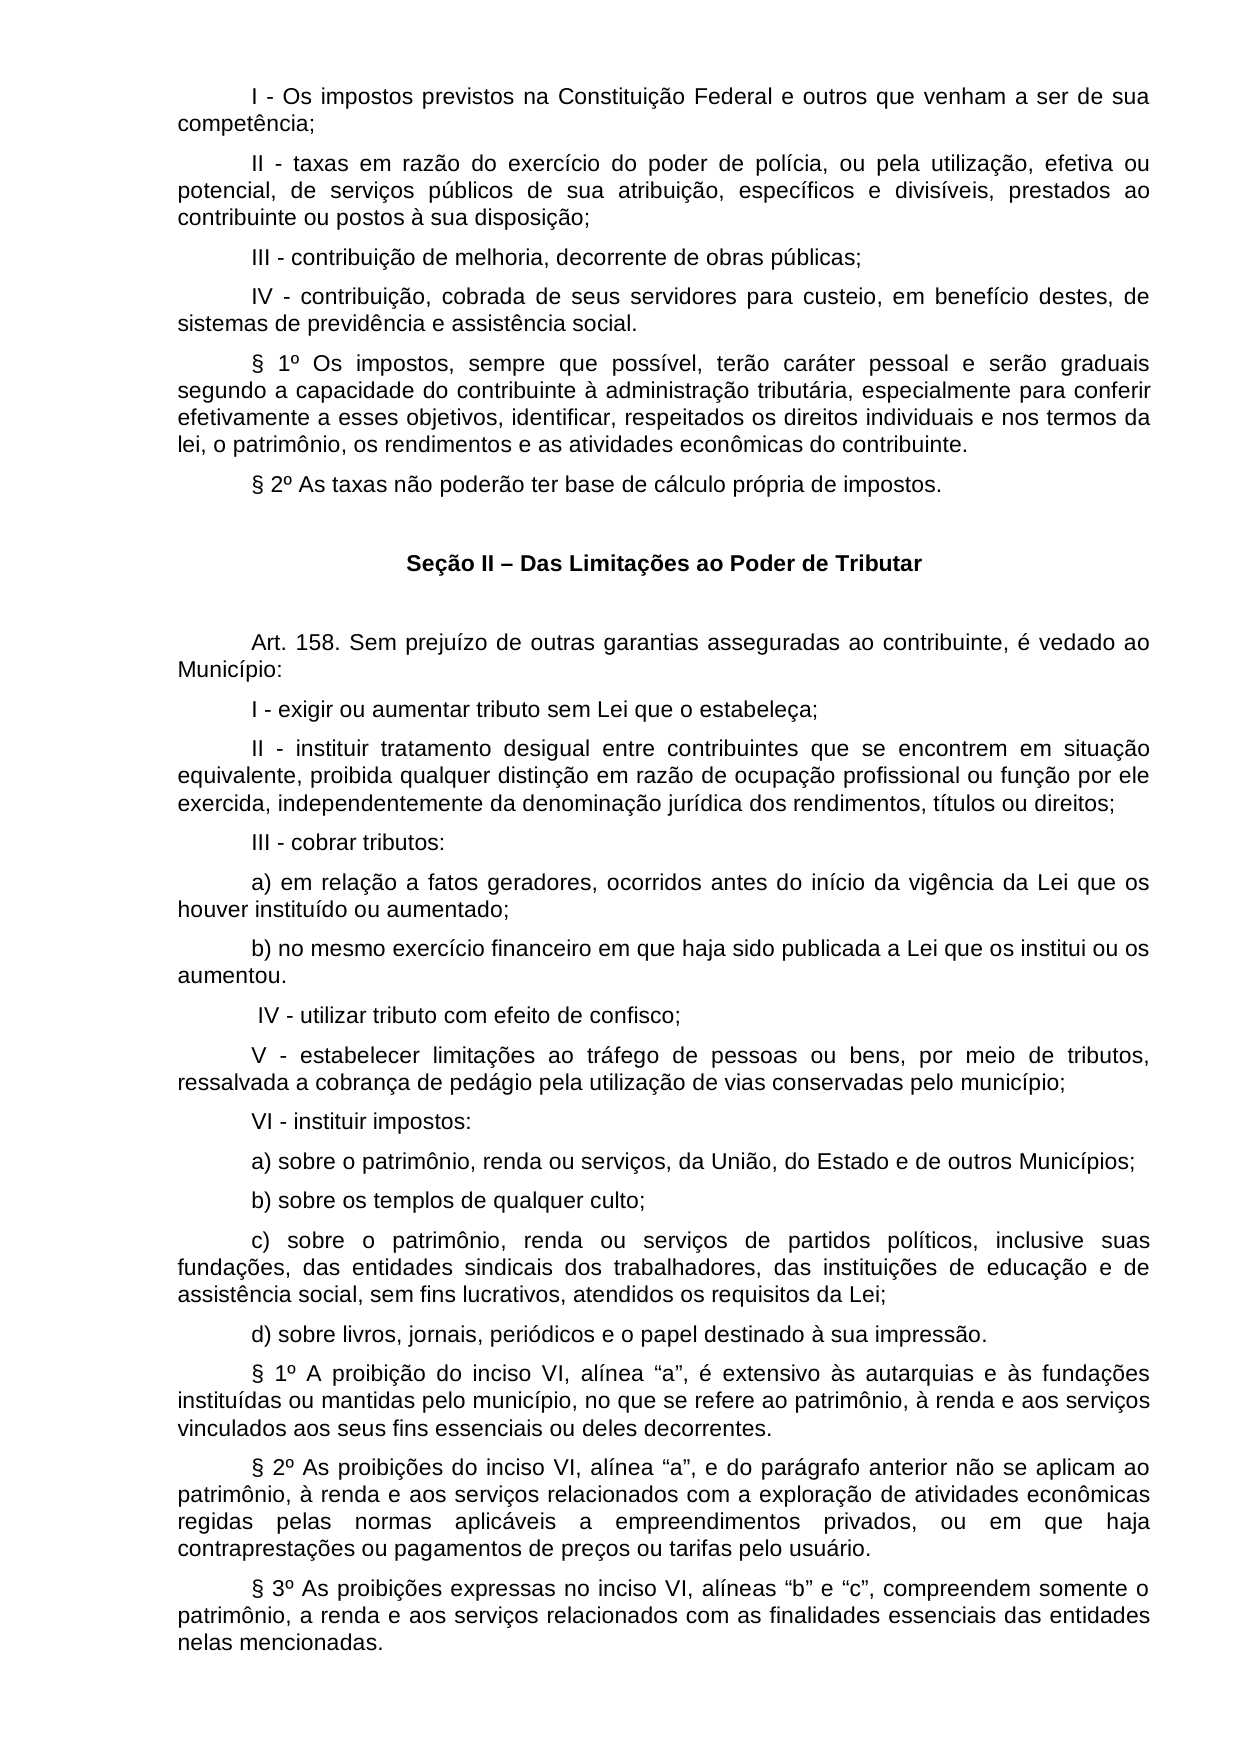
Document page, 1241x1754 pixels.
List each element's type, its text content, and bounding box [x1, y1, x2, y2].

text III - contribuição de melhoria, decorrente de obras públicas; [177, 243, 1152, 270]
text IV - contribuição, cobrada de seus servidores para custeio, em benefício destes, de sistemas de previdência e assistência social. [177, 283, 1152, 337]
text IV - utilizar tributo com efeito de confisco; [177, 1001, 1152, 1028]
text b) no mesmo exercício financeiro em que haja sido publicada a Lei que os institui ou os aumentou. [177, 935, 1152, 989]
text c) sobre o patrimônio, renda ou serviços de partidos políticos, inclusive suas fundações, das entidades sindicais dos trabalhadores, das instituições de educação e de assistência social, sem fins lucrativos, atendidos os requisitos da Lei; [177, 1226, 1152, 1308]
text § 3º As proibições expressas no inciso VI, alíneas “b” e “c”, compreendem somente o patrimônio, a renda e aos serviços relacionados com as finalidades essenciais das entidades nelas mencionadas. [177, 1574, 1152, 1656]
text Seção II – Das Limitações ao Poder de Tributar [177, 549, 1152, 576]
text § 1º A proibição do inciso VI, alínea “a”, é extensivo às autarquias e às fundações instituídas ou mantidas pelo município, no que se refere ao patrimônio, à renda e aos serviços vinculados aos seus fins essenciais ou deles decorrentes. [177, 1360, 1152, 1441]
text § 1º Os impostos, sempre que possível, terão caráter pessoal e serão graduais segundo a capacidade do contribuinte à administração tributária, especialmente para conferir efetivamente a esses objetivos, identificar, respeitados os direitos individuais e nos termos da lei, o patrimônio, os rendimentos e as atividades econômicas do contribuinte. [177, 349, 1152, 458]
text b) sobre os templos de qualquer culto; [177, 1187, 1152, 1214]
text d) sobre livros, jornais, periódicos e o papel destinado à sua impressão. [177, 1320, 1152, 1347]
text V - estabelecer limitações ao tráfego de pessoas ou bens, por meio de tributos, ressalvada a cobrança de pedágio pela utilização de vias conservadas pelo município; [177, 1041, 1152, 1095]
text § 2º As taxas não poderão ter base de cálculo própria de impostos. [177, 470, 1152, 497]
text I - Os impostos previstos na Constituição Federal e outros que venham a ser de sua competência; [177, 83, 1152, 137]
text II - taxas em razão do exercício do poder de polícia, ou pela utilização, efetiva ou potencial, de serviços públicos de sua atribuição, específicos e divisíveis, prestados ao contribuinte ou postos à sua disposição; [177, 149, 1152, 231]
text Art. 158. Sem prejuízo de outras garantias asseguradas ao contribuinte, é vedado ao Município: [177, 628, 1152, 683]
text II - instituir tratamento desigual entre contribuintes que se encontrem em situação equivalente, proibida qualquer distinção em razão de ocupação profissional ou função por ele exercida, independentemente da denominação jurídica dos rendimentos, títulos ou direitos; [177, 735, 1152, 816]
text VI - instituir impostos: [177, 1108, 1152, 1135]
text § 2º As proibições do inciso VI, alínea “a”, e do parágrafo anterior não se aplicam ao patrimônio, à renda e aos serviços relacionados com a exploração de atividades econômicas regidas pelas normas aplicáveis a empreendimentos privados, ou em que haja contraprestações ou pagamentos de preços ou tarifas pelo usuário. [177, 1453, 1152, 1562]
text III - cobrar tributos: [177, 828, 1152, 856]
text I - exigir ou aumentar tributo sem Lei que o estabeleça; [177, 695, 1152, 722]
text a) em relação a fatos geradores, ocorridos antes do início da vigência da Lei que os houver instituído ou aumentado; [177, 868, 1152, 922]
text a) sobre o patrimônio, renda ou serviços, da União, do Estado e de outros Municípios; [177, 1147, 1152, 1174]
